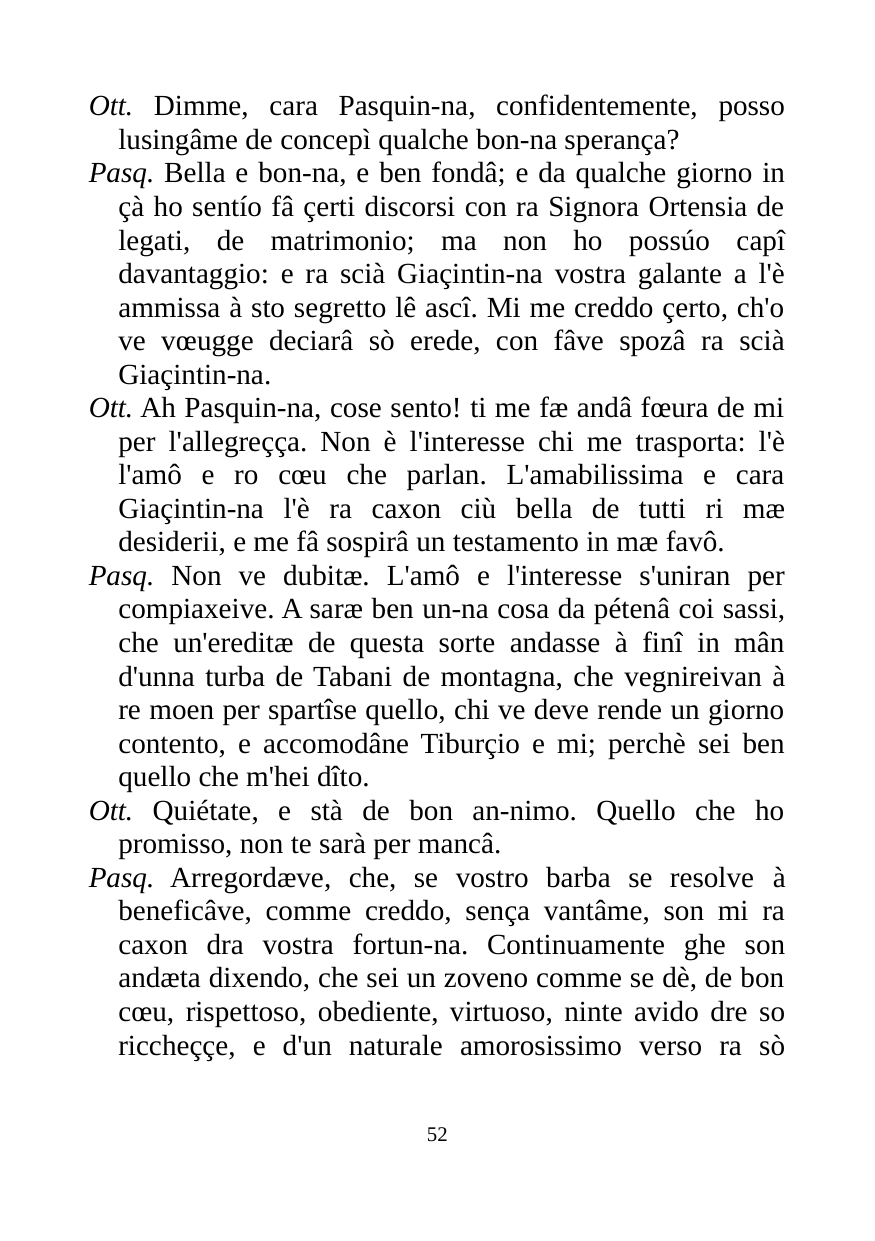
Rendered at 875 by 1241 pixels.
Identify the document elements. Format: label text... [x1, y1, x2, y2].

text Pasq. Bella e bon-na, e ben fondâ; e da qualche giorno in çà ho sentío fâ çerti discorsi con ra Signora Ortensia de legati, de matrimonio; ma non ho possúo capî davantaggio: e ra scià Giaçintin-na vostra galante a l'è ammissa à sto segretto lê ascî. Mi me creddo çerto, ch'o ve vœugge deciarâ sò erede, con fâve spozâ ra scià Giaçintin-na. [88, 156, 786, 390]
text Ott. Quiétate, e stà de bon an-nimo. Quello che ho promisso, non te sarà per mancâ. [88, 793, 786, 860]
text Pasq. Non ve dubitæ. L'amô e l'interesse s'uniran per compiaxeive. A saræ ben un-na cosa da pétenâ coi sassi, che un'ereditæ de questa sorte andasse à finî in mân d'unna turba de Tabani de montagna, che vegnireivan à re moen per spartîse quello, chi ve deve rende un giorno contento, e accomodâne Tiburçio e mi; perchè sei ben quello che m'hei dîto. [88, 558, 786, 793]
text Pasq. Arregordæve, che, se vostro barba se resolve à beneficâve, comme creddo, sença vantâme, son mi ra caxon dra vostra fortun-na. Continuamente ghe son andæta dixendo, che sei un zoveno comme se dè, de bon cœu, rispettoso, obediente, virtuoso, ninte avido dre so riccheççe, e d'un naturale amorosissimo verso ra sò [88, 860, 786, 1061]
text Ott. Ah Pasquin-na, cose sento! ti me fæ andâ fœura de mi per l'allegreçça. Non è l'interesse chi me trasporta: l'è l'amô e ro cœu che parlan. L'amabilissima e cara Giaçintin-na l'è ra caxon ciù bella de tutti ri mæ desiderii, e me fâ sospirâ un testamento in mæ favô. [88, 390, 786, 558]
text Ott. Dimme, cara Pasquin-na, confidentemente, posso lusingâme de concepì qualche bon-na sperança? [88, 88, 786, 156]
